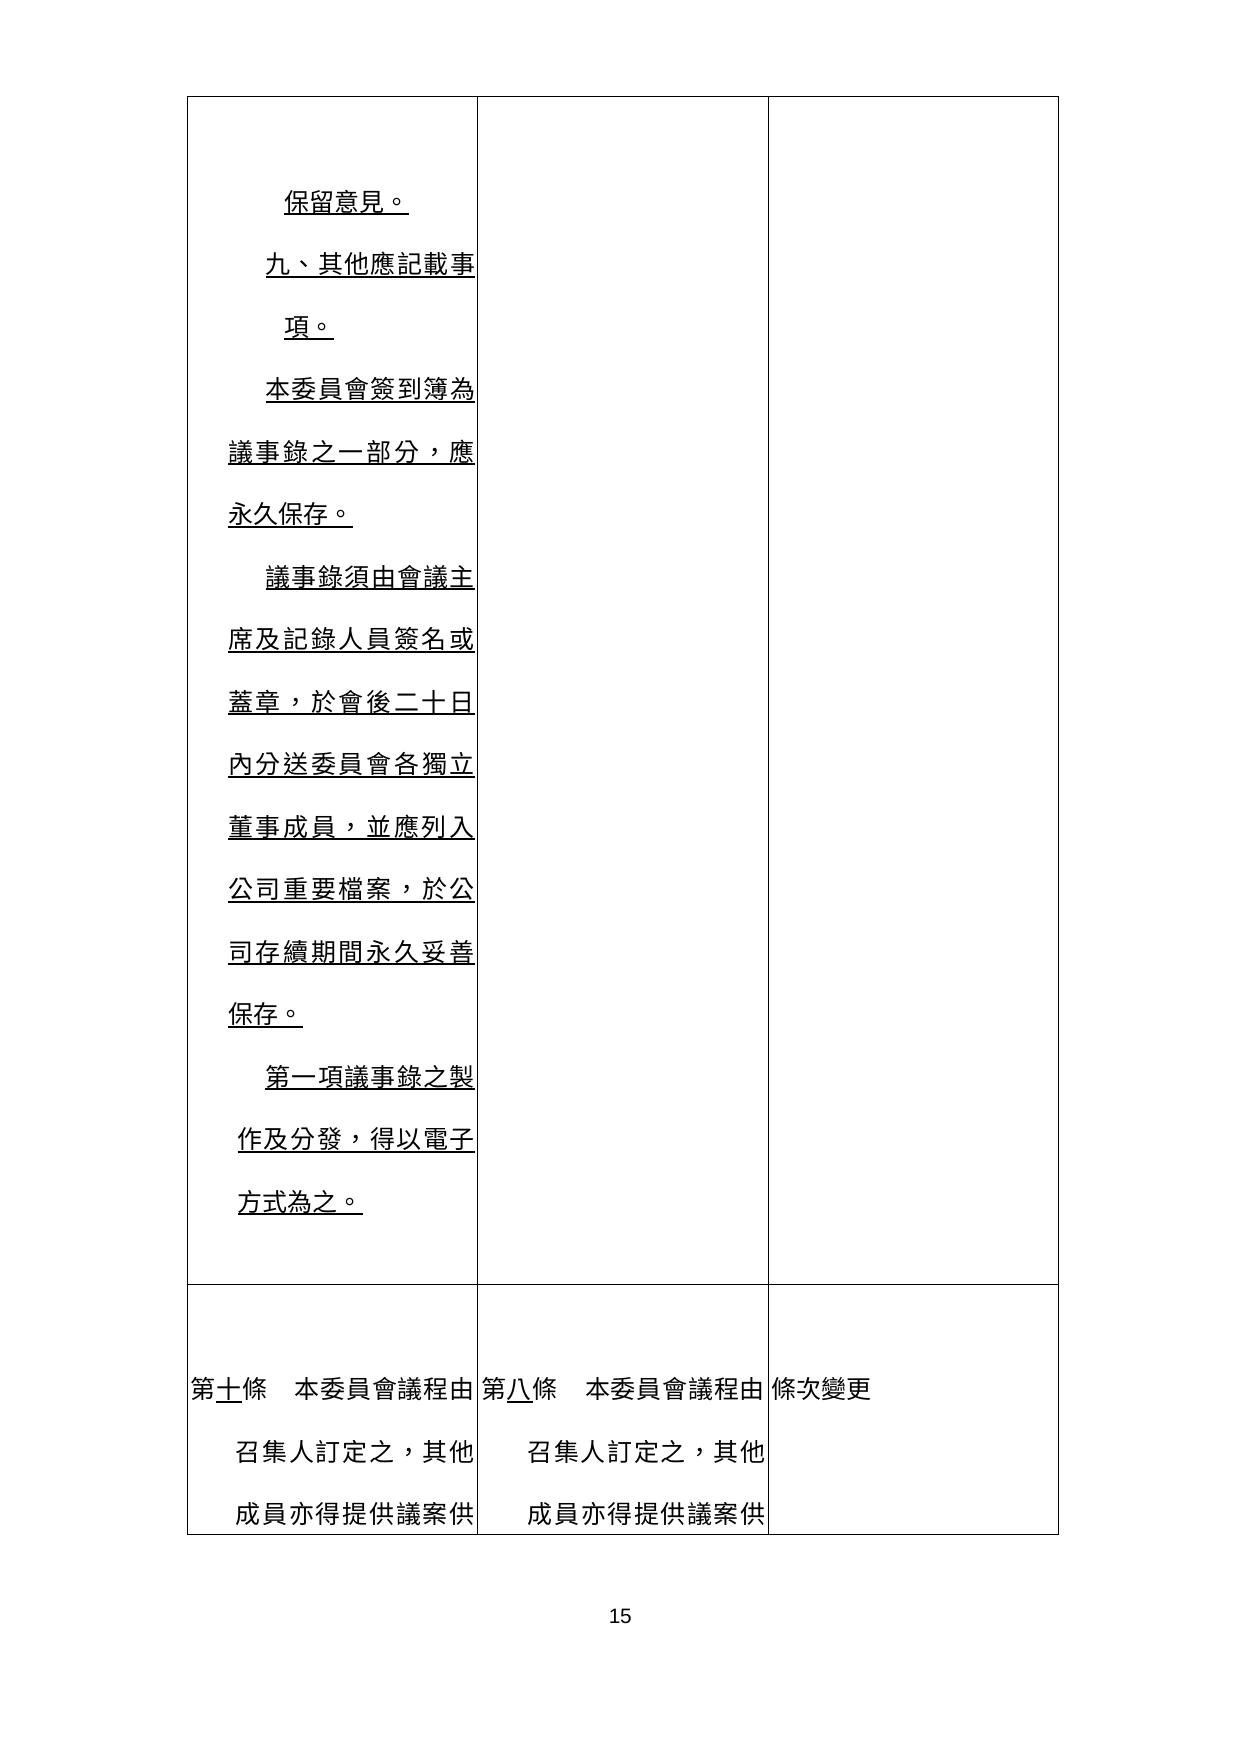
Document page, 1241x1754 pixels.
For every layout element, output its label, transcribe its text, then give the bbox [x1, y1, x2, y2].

table_cell 第十條 本委員會議程由召集人訂定之，其他成員亦得提供議案供 [188, 1285, 477, 1534]
table_cell [769, 97, 1058, 1284]
table_cell 條次變更 [769, 1285, 1058, 1534]
table_cell [478, 97, 768, 1284]
table_cell 保留意見。 九、其他應記載事項。 本委員會簽到簿為議事錄之一部分，應永久保存。 議事錄須由會議主席及記錄人員簽名或蓋章，於會後二十日內分送委員會各獨立董事成員，並應列入公司重要檔案，於公司存續期間永久妥善保存。 第一項議事錄之製作及分發，得以電子方式為之。 [188, 97, 477, 1284]
table_cell 第八條 本委員會議程由召集人訂定之，其他成員亦得提供議案供 [478, 1285, 768, 1534]
